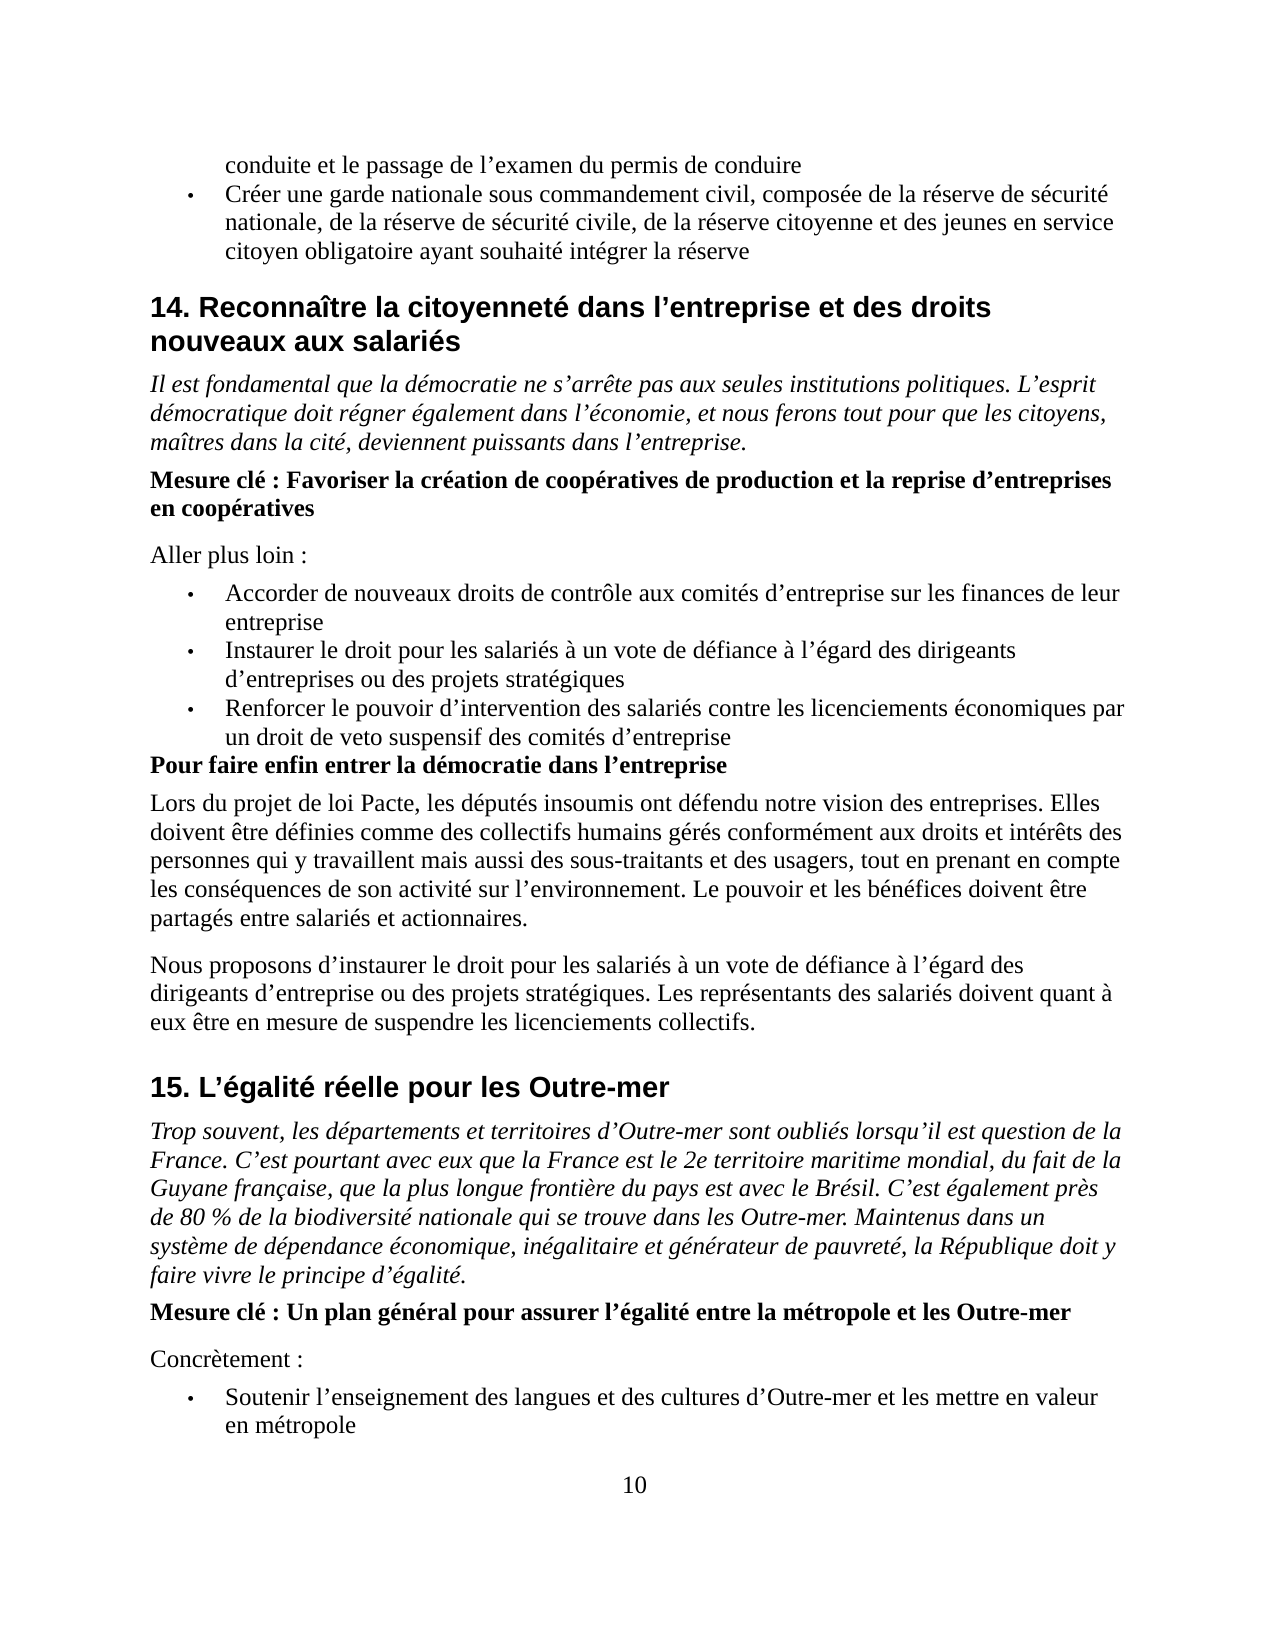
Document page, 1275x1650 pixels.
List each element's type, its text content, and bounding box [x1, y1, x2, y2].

text Pour faire enfin entrer la démocratie dans l’entreprise [150, 750, 1125, 779]
text Concrètement : [150, 1344, 1125, 1373]
subtitle 14. Reconnaître la citoyenneté dans l’entreprise et des droits nouveaux aux salariés [150, 290, 1125, 357]
text Trop souvent, les départements et territoires d’Outre-mer sont oubliés lorsqu’il est question de la France. C’est pourtant avec eux que la France est le 2e territoire maritime mondial, du fait de la Guyane française, que la plus longue frontière du pays est avec le Brésil. C’est également près de 80 % de la biodiversité nationale qui se trouve dans les Outre-mer. Maintenus dans un système de dépendance économique, inégalitaire et générateur de pauvreté, la République doit y faire vivre le principe d’égalité. [150, 1116, 1125, 1288]
text Mesure clé : Favoriser la création de coopératives de production et la reprise d’entreprises en coopératives [150, 465, 1125, 522]
list Créer une garde nationale sous commandement civil, composée de la réserve de sécurité nationale, de la réserve de sécurité civile, de la réserve citoyenne et des jeunes en service citoyen obligatoire ayant souhaité intégrer la réserve [187, 179, 1125, 265]
subtitle 15. L’égalité réelle pour les Outre-mer [150, 1070, 1125, 1103]
list Renforcer le pouvoir d’intervention des salariés contre les licenciements économiques par un droit de veto suspensif des comités d’entreprise [187, 693, 1125, 750]
text Lors du projet de loi Pacte, les députés insoumis ont défendu notre vision des entreprises. Elles doivent être définies comme des collectifs humains gérés conformément aux droits et intérêts des personnes qui y travaillent mais aussi des sous-traitants et des usagers, tout en prenant en compte les conséquences de son activité sur l’environnement. Le pouvoir et les bénéfices doivent être partagés entre salariés et actionnaires. [150, 788, 1125, 932]
list Accorder de nouveaux droits de contrôle aux comités d’entreprise sur les finances de leur entreprise [187, 578, 1125, 635]
list Instaurer le droit pour les salariés à un vote de défiance à l’égard des dirigeants d’entreprises ou des projets stratégiques [187, 635, 1125, 693]
text Aller plus loin : [150, 540, 1125, 569]
list Soutenir l’enseignement des langues et des cultures d’Outre-mer et les mettre en valeur en métropole [187, 1382, 1125, 1439]
text Nous proposons d’instaurer le droit pour les salariés à un vote de défiance à l’égard des dirigeants d’entreprise ou des projets stratégiques. Les représentants des salariés doivent quant à eux être en mesure de suspendre les licenciements collectifs. [150, 950, 1125, 1036]
text Mesure clé : Un plan général pour assurer l’égalité entre la métropole et les Outre-mer [150, 1297, 1125, 1326]
text Il est fondamental que la démocratie ne s’arrête pas aux seules institutions politiques. L’esprit démocratique doit régner également dans l’économie, et nous ferons tout pour que les citoyens, maîtres dans la cité, deviennent puissants dans l’entreprise. [150, 369, 1125, 456]
list conduite et le passage de l’examen du permis de conduire [187, 150, 1125, 179]
